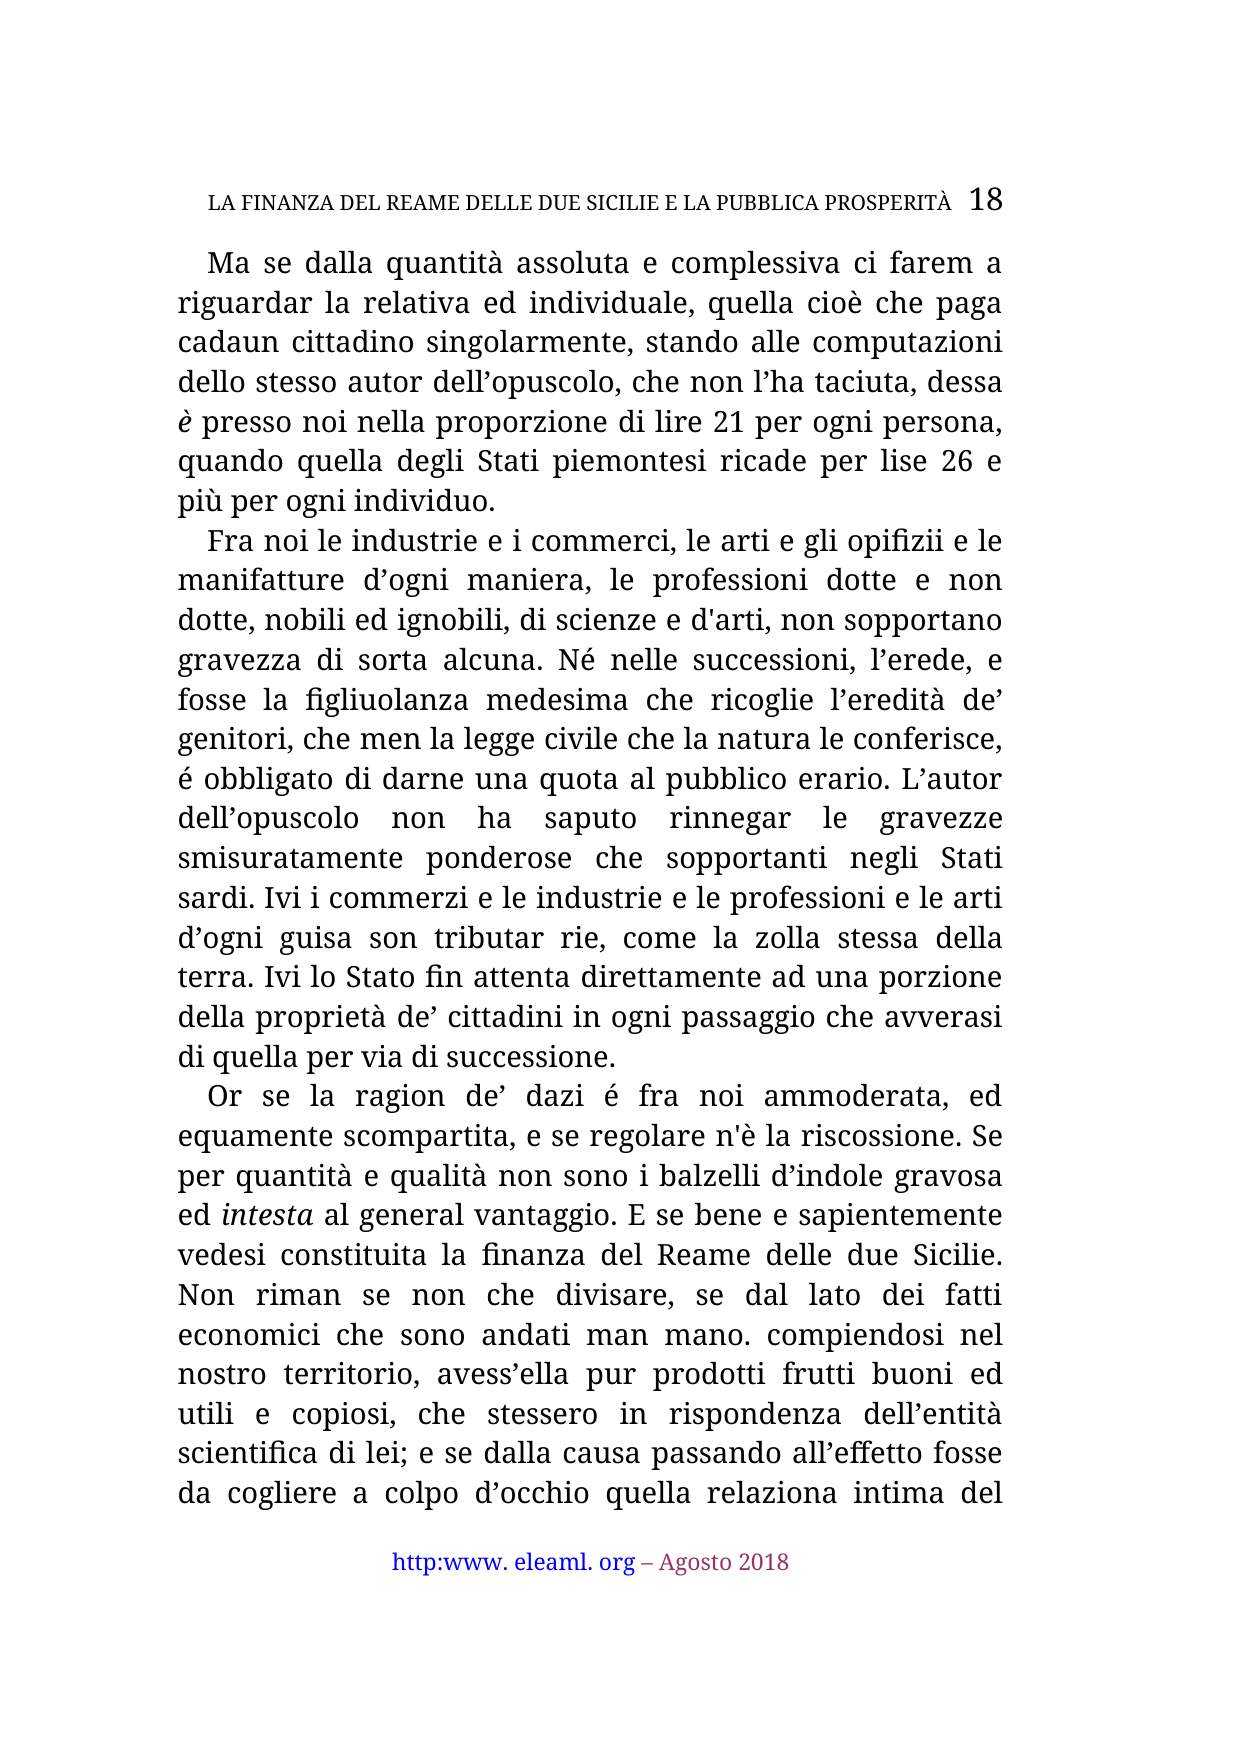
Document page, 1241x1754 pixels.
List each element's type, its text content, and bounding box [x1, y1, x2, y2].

text Fra noi le industrie e i commerci, le arti e gli opifizii e le manifatture d’ogni maniera, le professioni dotte e non dotte, nobili ed ignobili, di scienze e d'arti, non sopportano gravezza di sorta alcuna. Né nelle successioni, l’erede, e fosse la figliuolanza medesima che ricoglie l’eredità de’ genitori, che men la legge civile che la natura le conferisce, é obbligato di darne una quota al pubblico erario. L’autor dell’opuscolo non ha saputo rinnegar le gravezze smisuratamente ponderose che sopportanti negli Stati sardi. Ivi i commerzi e le industrie e le professioni e le arti d’ogni guisa son tributar rie, come la zolla stessa della terra. Ivi lo Stato fin attenta direttamente ad una porzione della proprietà de’ cittadini in ogni passaggio che avverasi di quella per via di successione. [177, 520, 1004, 1076]
text Ma se dalla quantità assoluta e complessiva ci farem a riguardar la relativa ed individuale, quella cioè che paga cadaun cittadino singolarmente, stando alle computazioni dello stesso autor dell’opuscolo, che non l’ha taciuta, dessa è presso noi nella proporzione di lire 21 per ogni persona, quando quella degli Stati piemontesi ricade per lise 26 e più per ogni individuo. [177, 242, 1004, 520]
text Or se la ragion de’ dazi é fra noi ammoderata, ed equamente scompartita, e se regolare n'è la riscossione. Se per quantità e qualità non sono i balzelli d’indole gravosa ed intesta al general vantaggio. E se bene e sapientemente vedesi constituita la finanza del Reame delle due Sicilie. Non riman se non che divisare, se dal lato dei fatti economici che sono andati man mano. compiendosi nel nostro territorio, avess’ella pur prodotti frutti buoni ed utili e copiosi, che stessero in rispondenza dell’entità scientifica di lei; e se dalla causa passando all’effetto fosse da cogliere a colpo d’occhio quella relaziona intima del [177, 1076, 1004, 1512]
